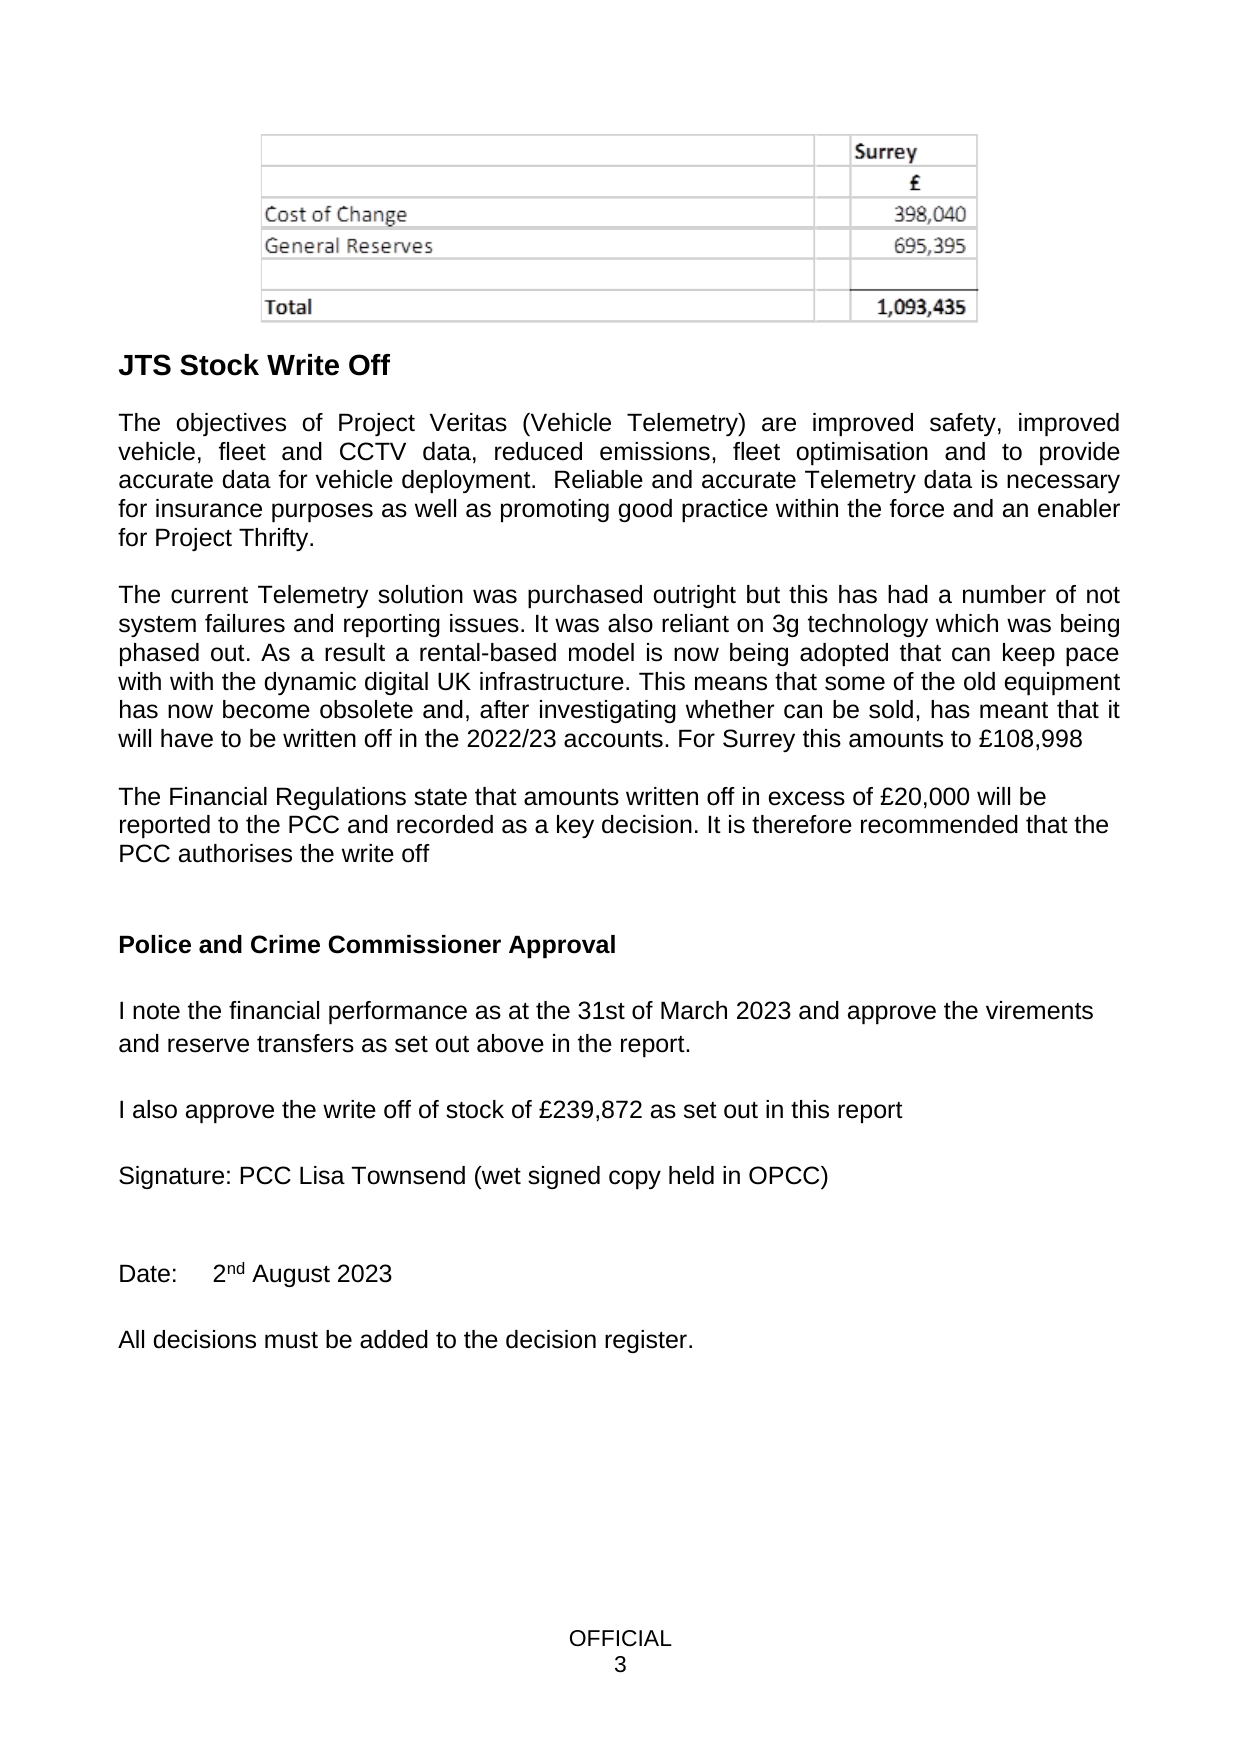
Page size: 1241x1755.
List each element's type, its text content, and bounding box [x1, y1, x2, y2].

text Signature: PCC Lisa Townsend (wet signed copy held in OPCC) [118, 1161, 1122, 1190]
text Police and Crime Commissioner Approval [118, 930, 1122, 959]
text Date: 2nd August 2023 [118, 1259, 1122, 1287]
text I note the financial performance as at the 31st of March 2023 and approve the virements and reserve transfers as set out above in the report. [118, 996, 1122, 1058]
text The objectives of Project Veritas (Vehicle Telemetry) are improved safety, improved vehicle, fleet and CCTV data, reduced emissions, fleet optimisation and to provide accurate data for vehicle deployment. Reliable and accurate Telemetry data is necessary for insurance purposes as well as promoting good practice within the force and an enabler for Project Thrifty. [118, 408, 1122, 552]
text The Financial Regulations state that amounts written off in excess of £20,000 will be reported to the PCC and recorded as a key decision. It is therefore recommended that the PCC authorises the write off [118, 782, 1122, 868]
text The current Telemetry solution was purchased outright but this has had a number of not system failures and reporting issues. It was also reliant on 3g technology which was being phased out. As a result a rental-based model is now being adopted that can keep pace with with the dynamic digital UK infrastructure. This means that some of the old equipment has now become obsolete and, after investigating whether can be sold, has meant that it will have to be written off in the 2022/23 accounts. For Surrey this amounts to £108,998 [118, 580, 1122, 753]
text JTS Stock Write Off [118, 348, 1122, 382]
text All decisions must be added to the decision register. [118, 1325, 1122, 1353]
text I also approve the write off of stock of £239,872 as set out in this report [118, 1095, 1122, 1124]
